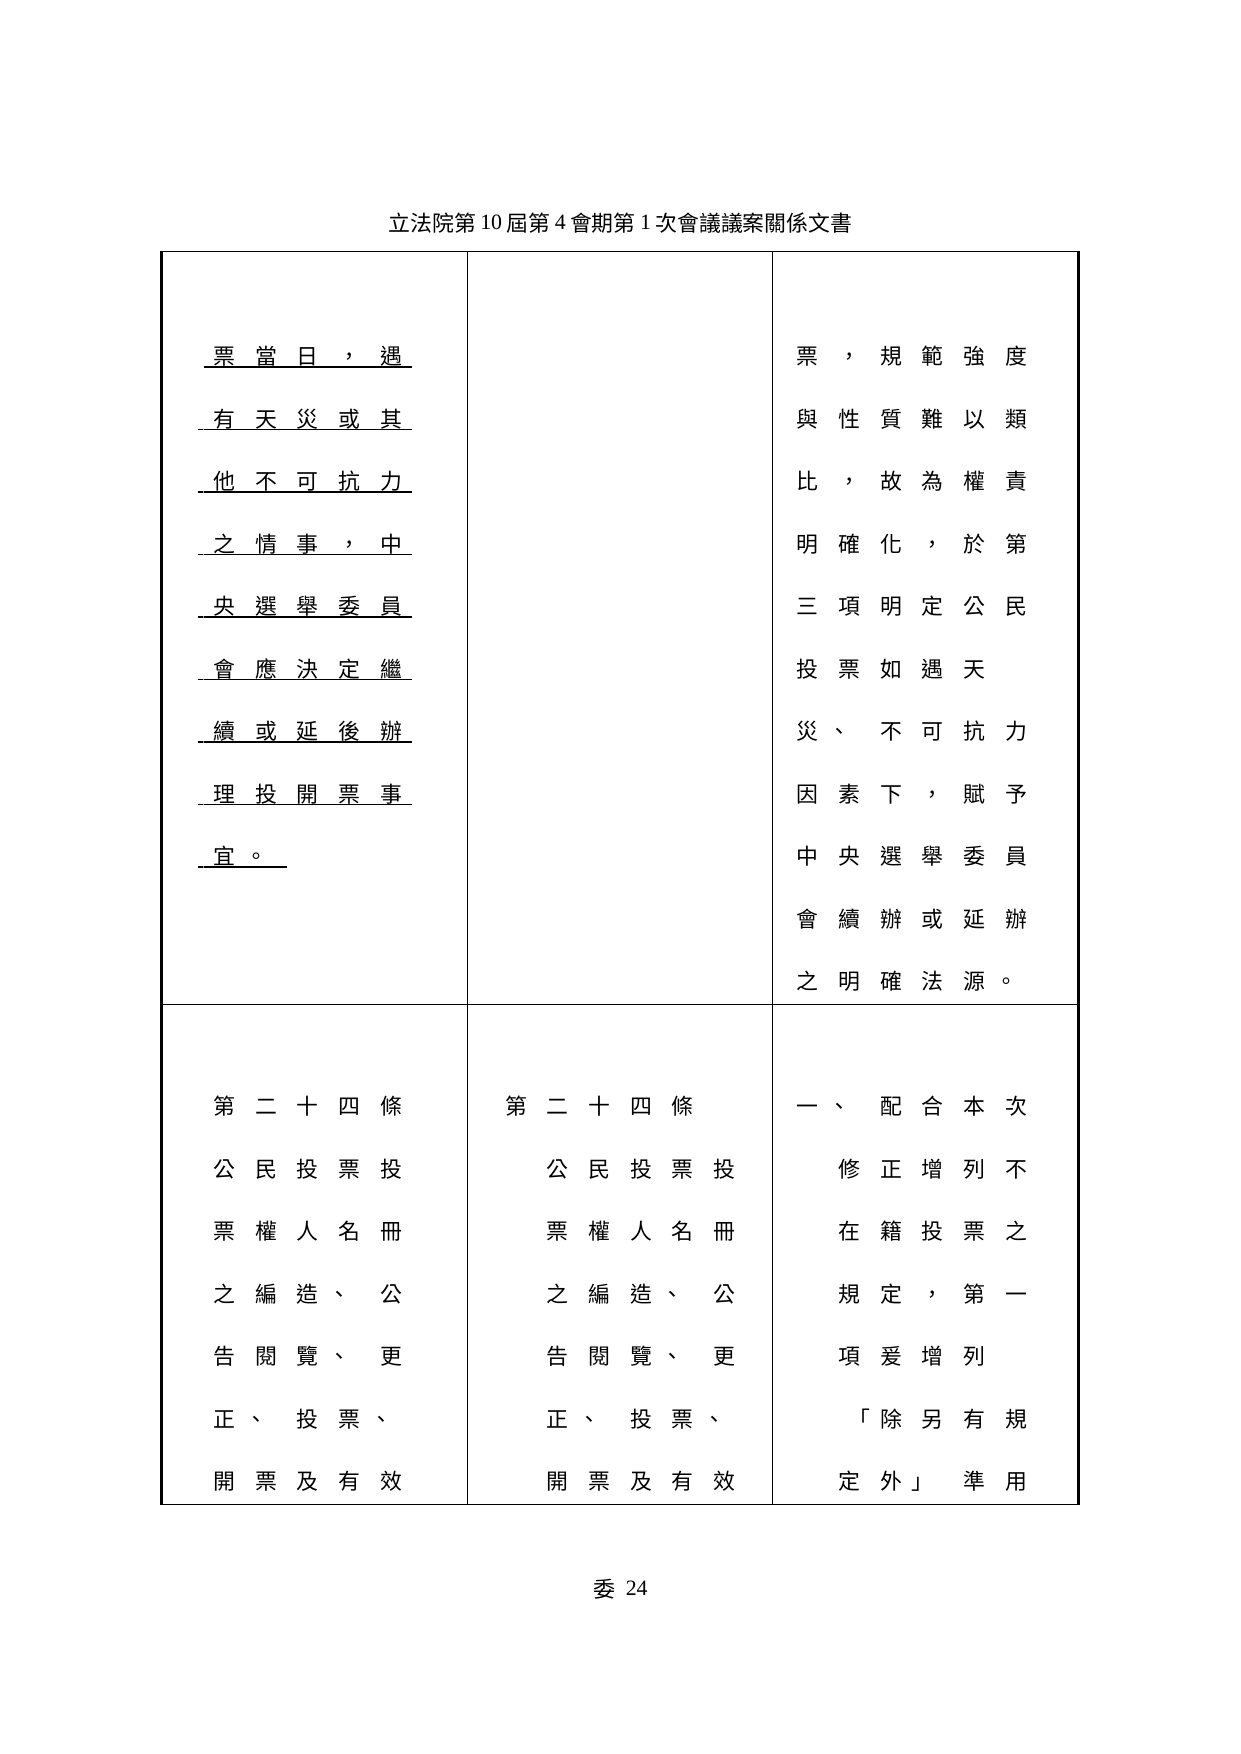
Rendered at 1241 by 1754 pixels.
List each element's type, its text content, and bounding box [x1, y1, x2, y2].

table_cell 第二十四條 公民投票投票權人名冊之編造、公告閱覽、更正、投票、開票及有效 [163, 1005, 467, 1504]
table_cell 第二十四條 公民投票投票權人名冊之編造、公告閱覽、更正、投票、開票及有效 [468, 1005, 772, 1504]
table_cell 票當日，遇有天災或其他不可抗力之情事，中央選舉委員會應決定繼續或延後辦理投開票事宜。 [163, 252, 467, 1004]
table_cell 一、配合本次修正增列不在籍投票之規定，第一項爰增列「除另有規定外」準用 [773, 1005, 1077, 1504]
table_cell [468, 252, 772, 1004]
table_cell 票，規範強度與性質難以類比，故為權責明確化，於第三項明定公民投票如遇天災、不可抗力因素下，賦予中央選舉委員會續辦或延辦之明確法源。 [773, 252, 1077, 1004]
